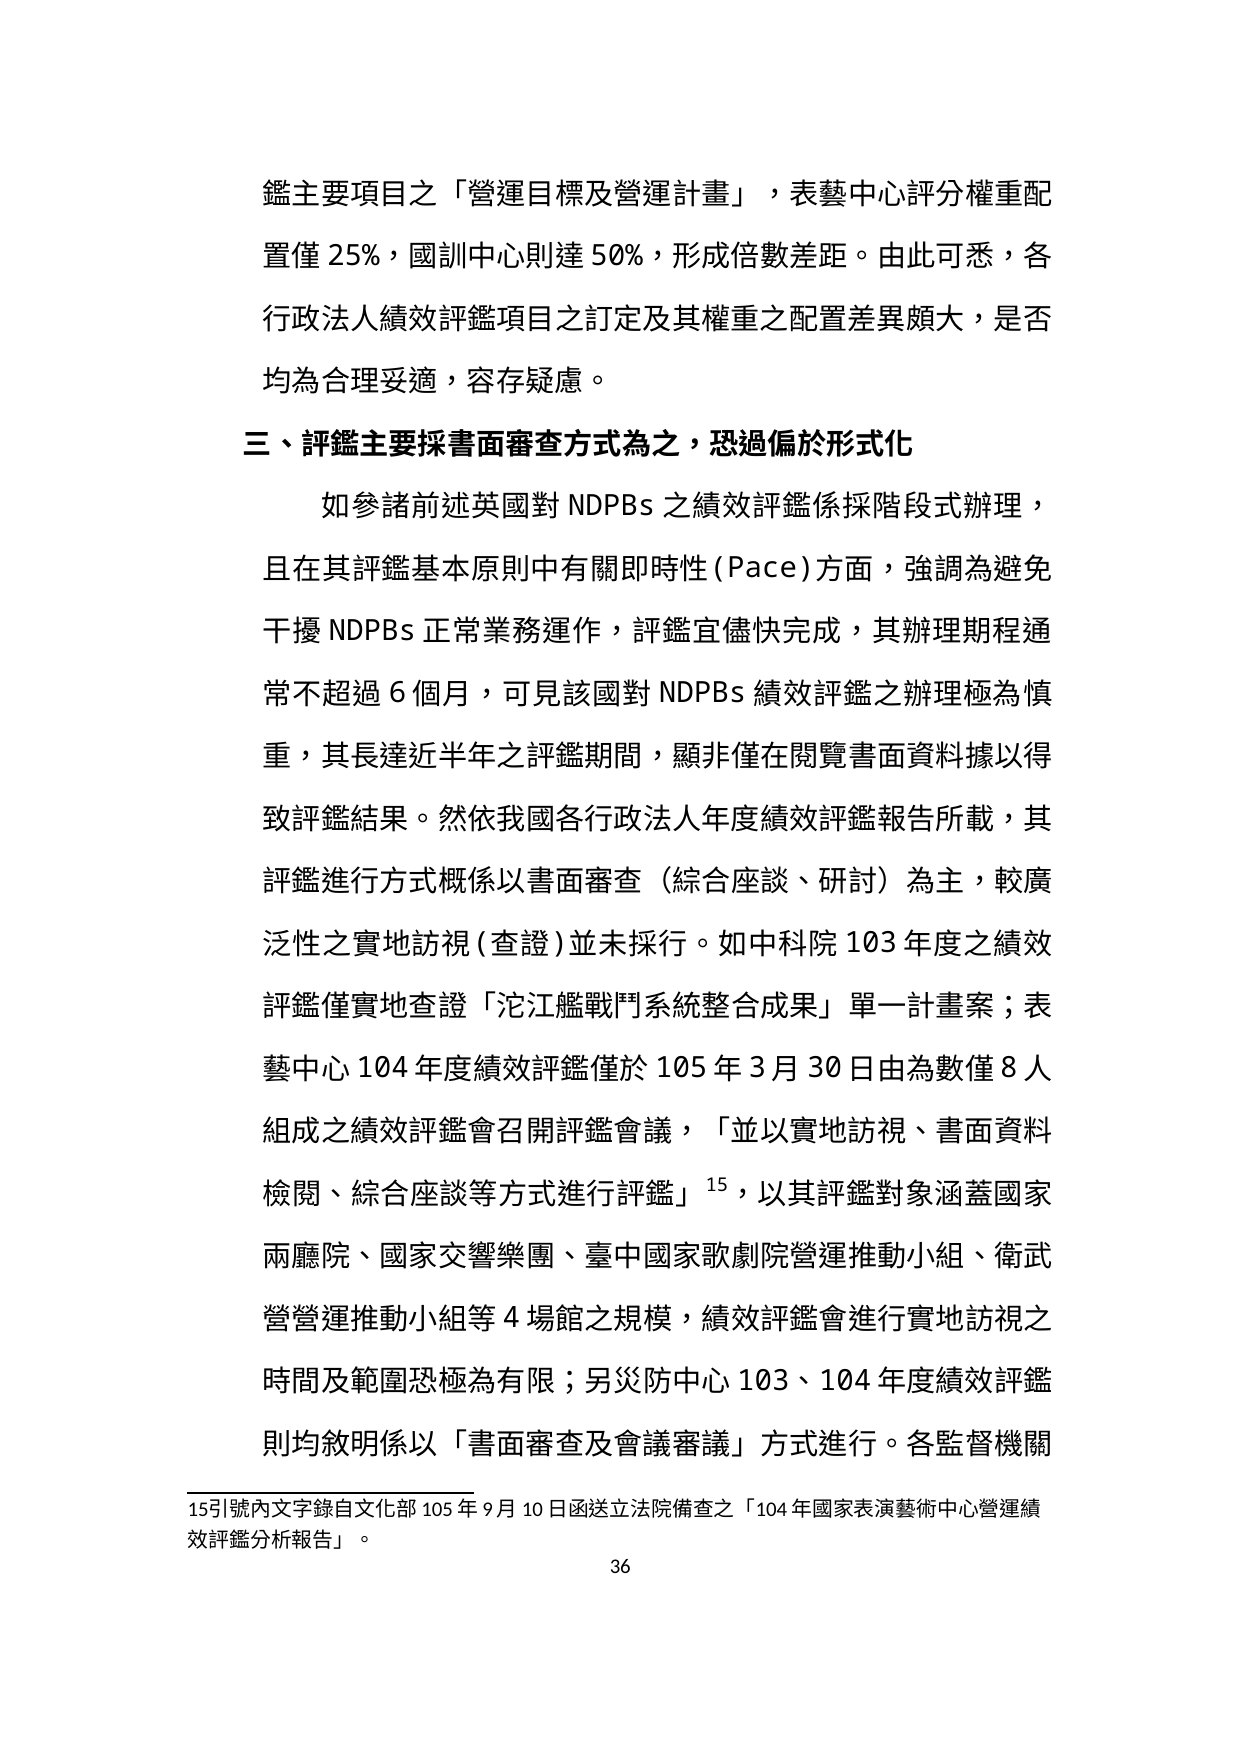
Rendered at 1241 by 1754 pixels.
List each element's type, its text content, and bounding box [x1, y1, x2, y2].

text 三、評鑑主要採書面審查方式為之，恐過偏於形式化 [243, 400, 1053, 462]
text 如參諸前述英國對NDPBs之績效評鑑係採階段式辦理，且在其評鑑基本原則中有關即時性(Pace)方面，強調為避免干擾NDPBs正常業務運作，評鑑宜儘快完成，其辦理期程通常不超過6個月，可見該國對NDPBs績效評鑑之辦理極為慎重，其長達近半年之評鑑期間，顯非僅在閱覽書面資料據以得致評鑑結果。然依我國各行政法人年度績效評鑑報告所載，其評鑑進行方式概係以書面審查（綜合座談、研討）為主，較廣泛性之實地訪視(查證)並未採行。如中科院103年度之績效評鑑僅實地查證「沱江艦戰鬥系統整合成果」單一計畫案；表藝中心104年度績效評鑑僅於105年3月30日由為數僅8人組成之績效評鑑會召開評鑑會議，「並以實地訪視、書面資料檢閱、綜合座談等方式進行評鑑」，以其評鑑對象涵蓋國家兩廳院、國家交響樂團、臺中國家歌劇院營運推動小組、衛武營營運推動小組等4場館之規模，績效評鑑會進行實地訪視之時間及範圍恐極為有限；另災防中心103、104年度績效評鑑則均敘明係以「書面審查及會議審議」方式進行。各監督機關明顯偏重依據受評行政法人所提供之書面資料進行評鑑，如此是否確能達到實質、客觀之評鑑效果，恐存疑慮。如表藝中心及國訓中心均將「顧客及專業（教練選手）服務」及「創新及成長」列為評鑑項目，其績效表現應兼備於軟、硬體方為完整，藉由實地訪視驗證成果實有其必要，僅賴書面審查方式為之，恐過偏於形式化。 [262, 462, 1053, 1462]
text 引號內文字錄自文化部105年9月10日函送立法院備查之「104年國家表演藝術中心營運績效評鑑分析報告」。 [187, 1493, 1053, 1553]
text 鑑主要項目之「營運目標及營運計畫」，表藝中心評分權重配置僅25%，國訓中心則達50%，形成倍數差距。由此可悉，各行政法人績效評鑑項目之訂定及其權重之配置差異頗大，是否均為合理妥適，容存疑慮。 [262, 150, 1053, 400]
